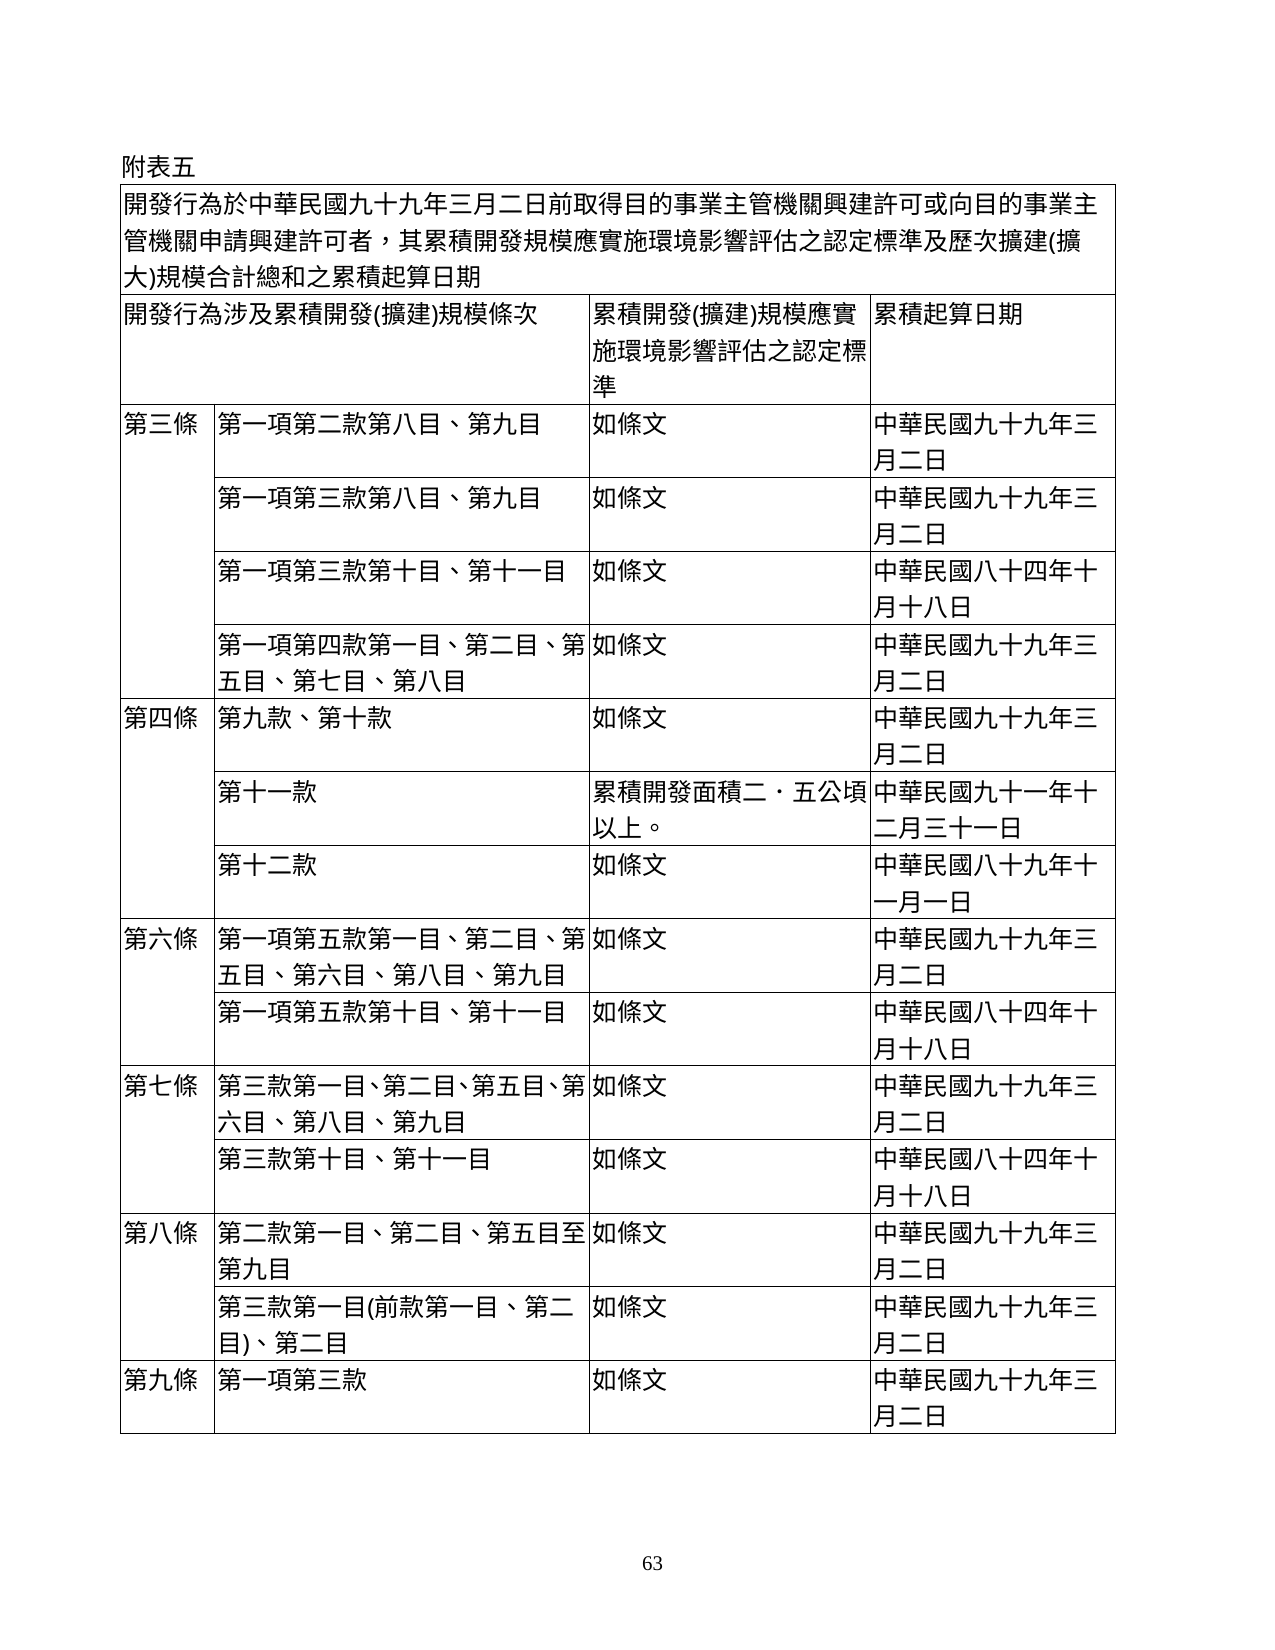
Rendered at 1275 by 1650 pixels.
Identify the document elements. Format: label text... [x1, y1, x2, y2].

table_cell 累積開發(擴建)規模應實施環境影響評估之認定標準 [590, 295, 870, 403]
table_cell 中華民國九十九年三月二日 [871, 405, 1115, 477]
table_cell 如條文 [590, 552, 870, 624]
table_cell 如條文 [590, 699, 870, 771]
table_cell 中華民國八十九年十一月一日 [871, 846, 1115, 918]
table_cell 第八條 [121, 1214, 214, 1359]
table_cell 中華民國九十九年三月二日 [871, 1214, 1115, 1286]
table_cell 第三款第一目(前款第一目、第二目)、第二目 [215, 1287, 589, 1359]
table_cell 第一項第三款第八目、第九目 [215, 478, 589, 551]
table_cell 第一項第二款第八目、第九目 [215, 405, 589, 477]
table_cell 如條文 [590, 993, 870, 1065]
table_cell 第一項第三款 [215, 1361, 589, 1433]
table_cell 如條文 [590, 919, 870, 992]
table_cell 第九條 [121, 1361, 214, 1433]
table_cell 中華民國八十四年十月十八日 [871, 1140, 1115, 1212]
table_cell 第一項第五款第一目、第二目、第五目、第六目、第八目、第九目 [215, 919, 589, 992]
table_cell 第七條 [121, 1066, 214, 1212]
table_cell 中華民國九十九年三月二日 [871, 1287, 1115, 1359]
table_cell 如條文 [590, 405, 870, 477]
table_cell 如條文 [590, 625, 870, 698]
table_cell 中華民國九十九年三月二日 [871, 478, 1115, 551]
table_cell 如條文 [590, 846, 870, 918]
table_cell 如條文 [590, 1140, 870, 1212]
table_cell 第十二款 [215, 846, 589, 918]
table_cell 開發行為涉及累積開發(擴建)規模條次 [121, 295, 589, 403]
table_cell 中華民國八十四年十月十八日 [871, 993, 1115, 1065]
table_cell 第三款第十目、第十一目 [215, 1140, 589, 1212]
table_cell 累積開發面積二．五公頃以上。 [590, 772, 870, 845]
table_cell 第三款第一目、第二目、第五目、第六目、第八目、第九目 [215, 1066, 589, 1139]
table_cell 中華民國八十四年十月十八日 [871, 552, 1115, 624]
table_cell 中華民國九十九年三月二日 [871, 919, 1115, 992]
table_header 開發行為於中華民國九十九年三月二日前取得目的事業主管機關興建許可或向目的事業主管機關申請興建許可者，其累積開發規模應實施環境影響評估之認定標準及歷次擴建(擴大)規模合計總和之累積起算日期 [121, 185, 1115, 294]
table_cell 中華民國九十九年三月二日 [871, 625, 1115, 698]
text 附表五 [121, 148, 1127, 184]
table_cell 第十一款 [215, 772, 589, 845]
table_cell 如條文 [590, 478, 870, 551]
table_cell 第一項第四款第一目、第二目、第五目、第七目、第八目 [215, 625, 589, 698]
table_cell 如條文 [590, 1361, 870, 1433]
table_cell 累積起算日期 [871, 295, 1115, 403]
table_cell 第一項第五款第十目、第十一目 [215, 993, 589, 1065]
table_cell 中華民國九十九年三月二日 [871, 699, 1115, 771]
table_cell 如條文 [590, 1287, 870, 1359]
table_cell 第六條 [121, 919, 214, 1065]
table_cell 第三條 [121, 405, 214, 698]
table_cell 如條文 [590, 1066, 870, 1139]
table_cell 中華民國九十九年三月二日 [871, 1361, 1115, 1433]
table_cell 中華民國九十九年三月二日 [871, 1066, 1115, 1139]
table_cell 第四條 [121, 699, 214, 918]
table_cell 第二款第一目、第二目、第五目至第九目 [215, 1214, 589, 1286]
table_cell 第一項第三款第十目、第十一目 [215, 552, 589, 624]
table_cell 如條文 [590, 1214, 870, 1286]
table_cell 中華民國九十一年十二月三十一日 [871, 772, 1115, 845]
table_cell 第九款、第十款 [215, 699, 589, 771]
